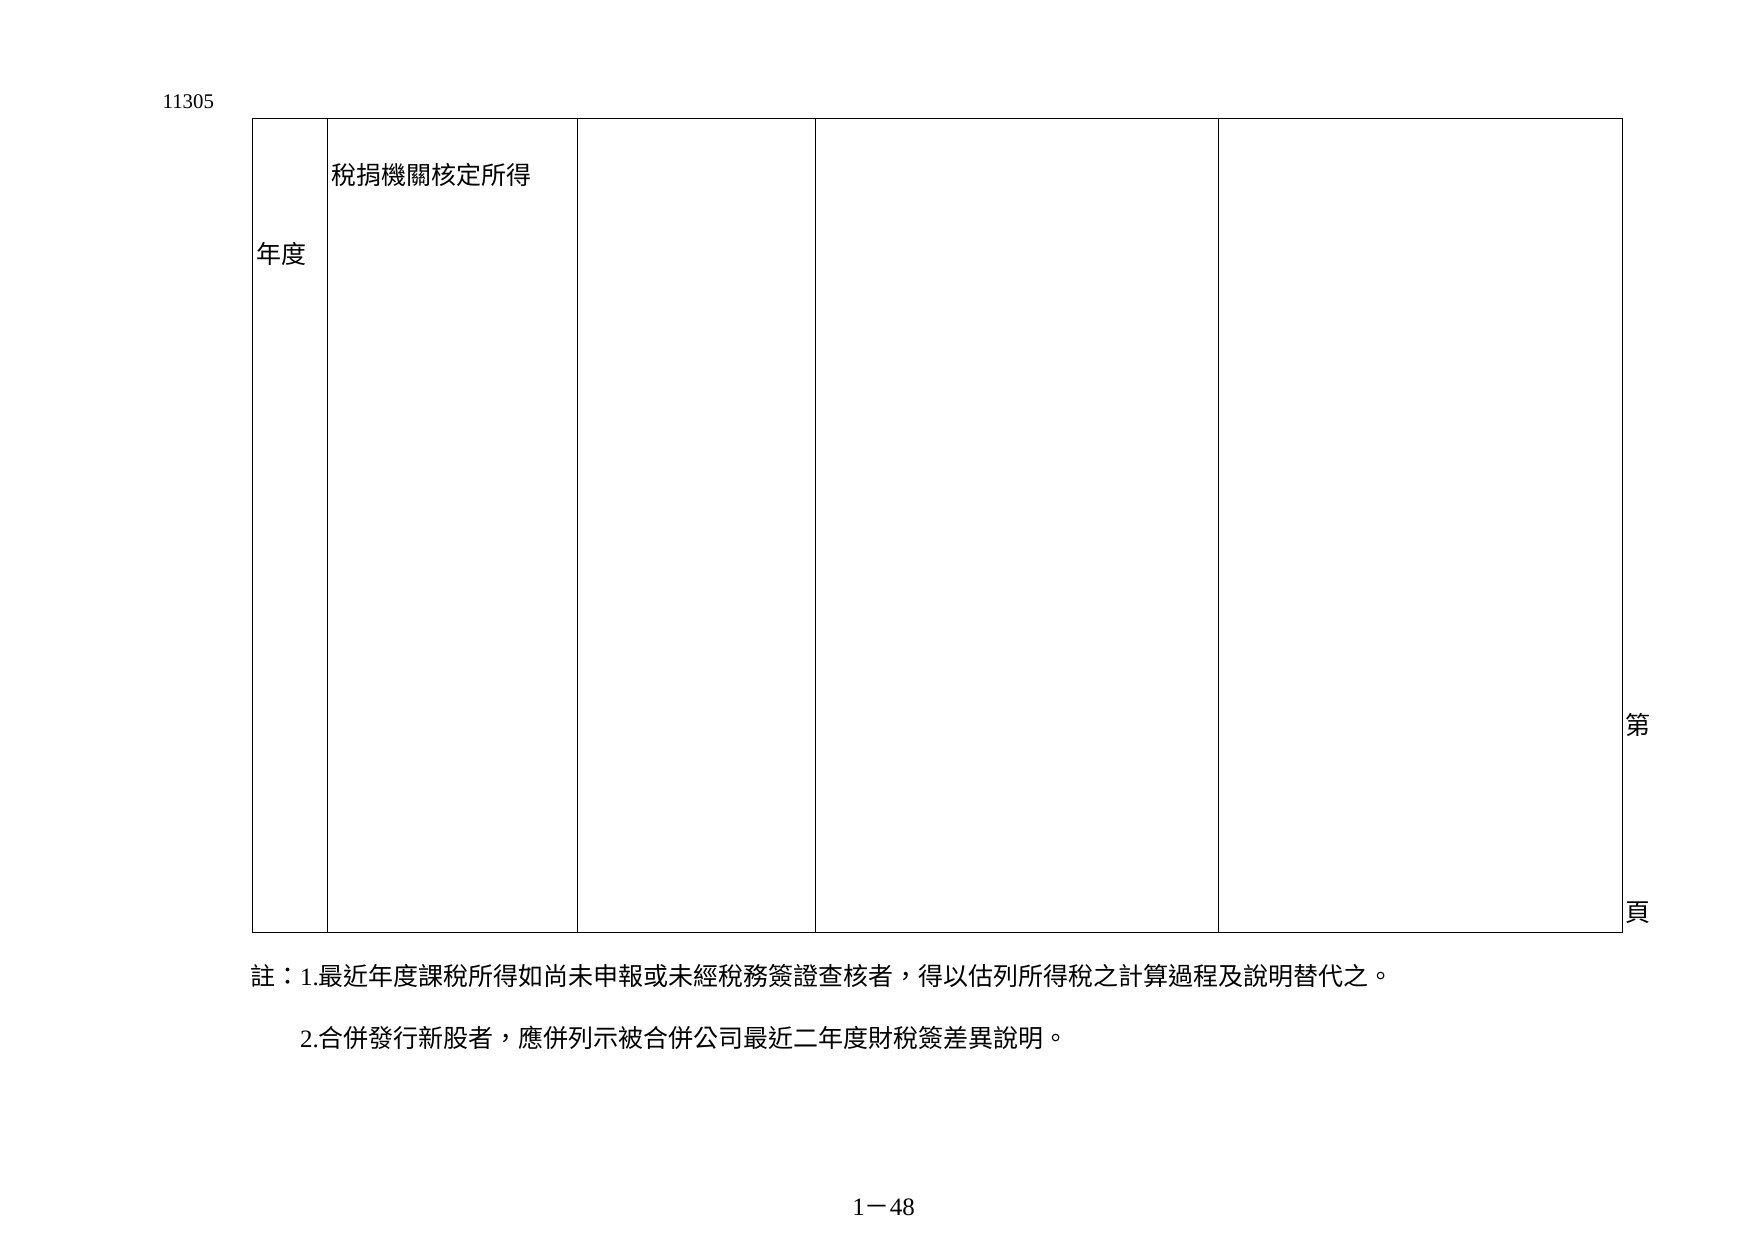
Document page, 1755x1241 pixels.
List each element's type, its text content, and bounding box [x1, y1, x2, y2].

table_cell [1219, 119, 1622, 932]
table_cell [578, 119, 815, 932]
text 2.合併發行新股者，應併列示被合併公司最近二年度財稅簽差異說明。 [300, 995, 1604, 1058]
text 註：1.最近年度課稅所得如尚未申報或未經稅務簽證查核者，得以估列所得稅之計算過程及說明替代之。 [250, 933, 1604, 995]
table_header 第 頁 [1623, 118, 1666, 932]
table_cell 稅捐機關核定所得 [328, 119, 577, 932]
table_cell 年度 [253, 119, 327, 932]
table_cell [816, 119, 1218, 932]
